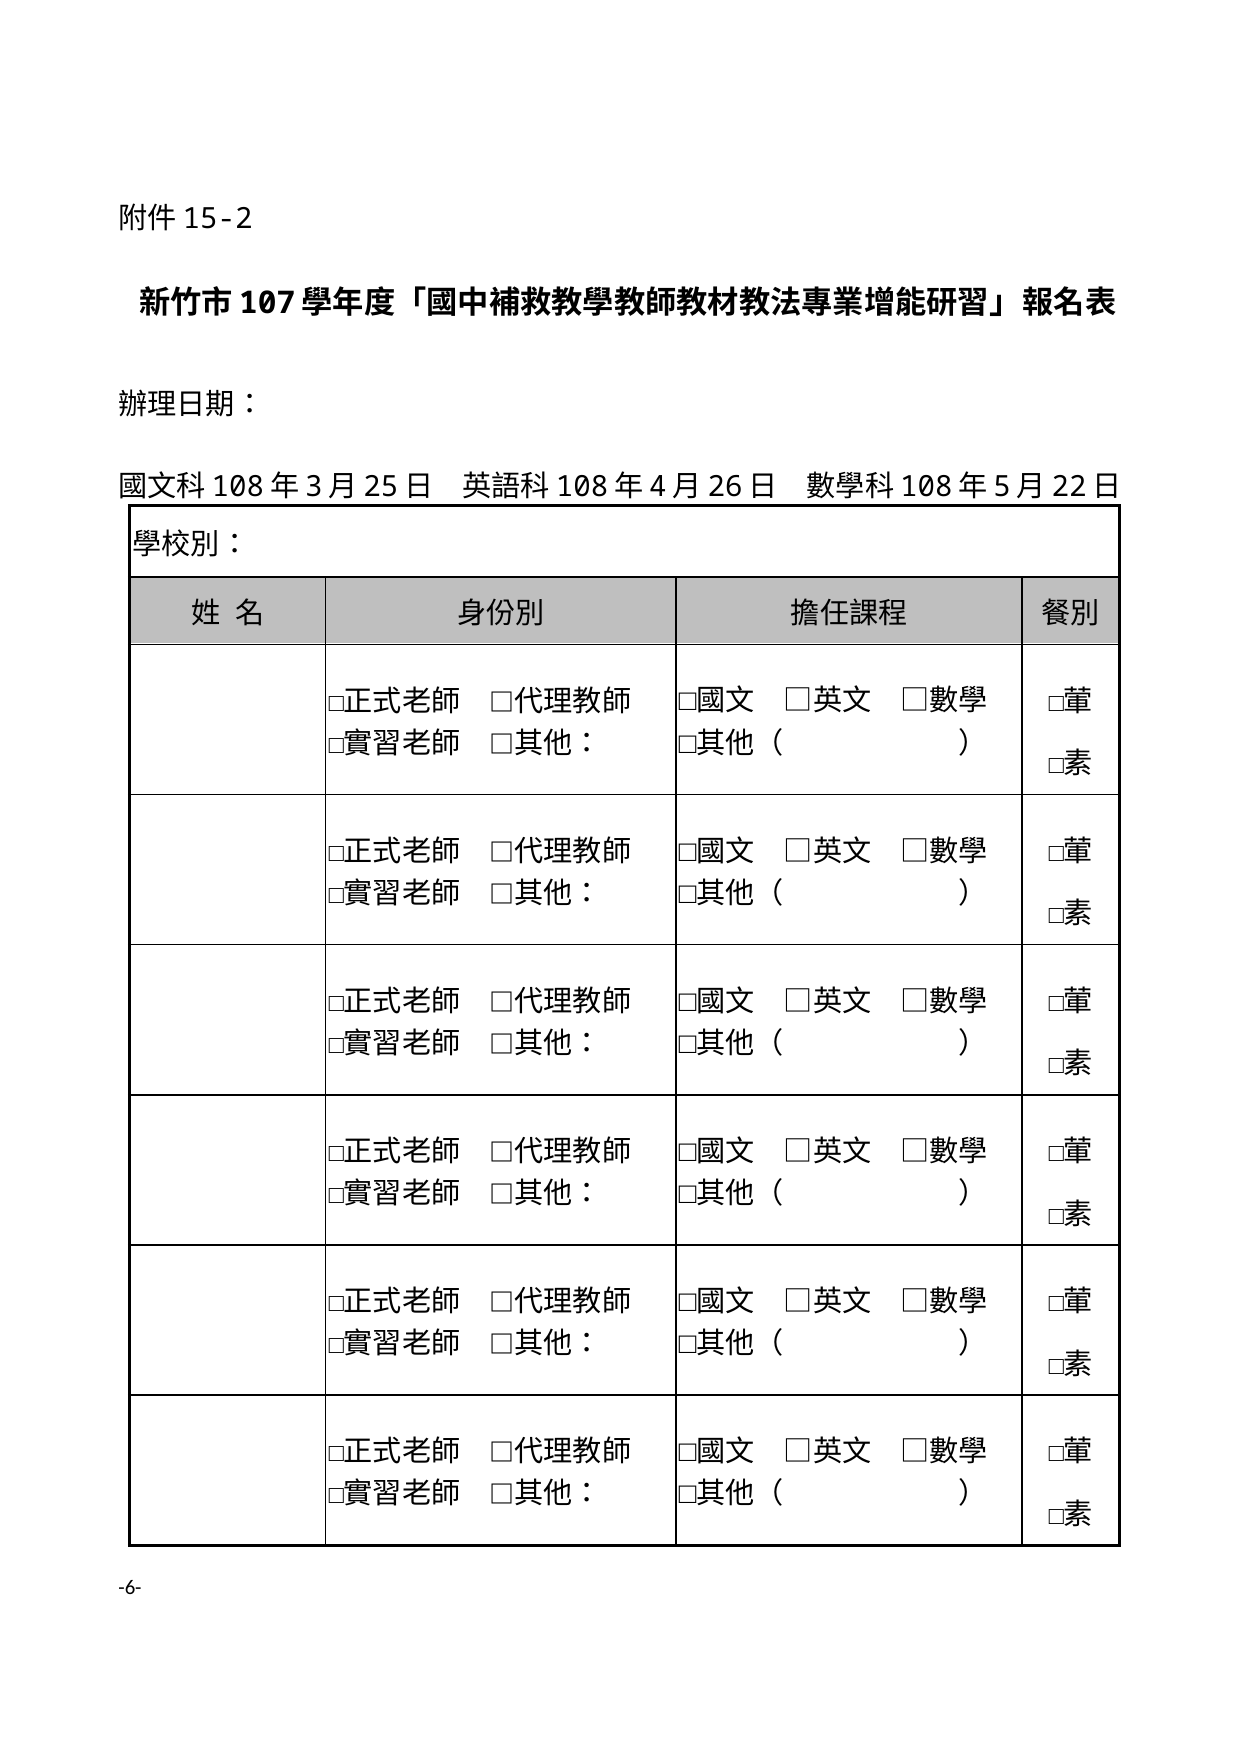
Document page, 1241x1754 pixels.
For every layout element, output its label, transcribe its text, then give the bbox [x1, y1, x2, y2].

table_cell 姓 名 [131, 578, 325, 643]
table_cell □正式老師 □代理教師 □實習老師 □其他： [326, 1246, 675, 1394]
table_cell □葷 □素 [1023, 1396, 1118, 1544]
text 辦理日期： [118, 360, 1122, 423]
table_cell 身份別 [326, 578, 675, 643]
table_cell □葷 □素 [1023, 1246, 1118, 1394]
table_cell 餐別 [1023, 578, 1118, 643]
table_cell □正式老師 □代理教師 □實習老師 □其他： [326, 1396, 675, 1544]
table_cell □葷 □素 [1023, 945, 1118, 1094]
table_cell □正式老師 □代理教師 □實習老師 □其他： [326, 1096, 675, 1244]
table_cell □正式老師 □代理教師 □實習老師 □其他： [326, 795, 675, 944]
table_cell [131, 1396, 325, 1544]
table_cell □國文 □英文 □數學 □其他（ ） [677, 945, 1021, 1094]
table_cell □正式老師 □代理教師 □實習老師 □其他： [326, 645, 675, 794]
table_cell □葷 □素 [1023, 645, 1118, 794]
table_cell □葷 □素 [1023, 1096, 1118, 1244]
table_cell □國文 □英文 □數學 □其他（ ） [677, 1396, 1021, 1544]
table_header 學校別： [131, 507, 1118, 576]
table_cell [131, 795, 325, 944]
table_cell [131, 1096, 325, 1244]
table_cell □國文 □英文 □數學 □其他（ ） [677, 645, 1021, 794]
table_cell □葷 □素 [1023, 795, 1118, 944]
text 國文科108年3月25日 英語科108年4月26日 數學科108年5月22日 [118, 442, 1122, 504]
table_cell 擔任課程 [677, 578, 1021, 643]
table_cell □國文 □英文 □數學 □其他（ ） [677, 1096, 1021, 1244]
table_cell [131, 645, 325, 794]
text 附件15-2 [118, 175, 1122, 237]
table_cell □正式老師 □代理教師 □實習老師 □其他： [326, 945, 675, 1094]
table_cell [131, 1246, 325, 1394]
table_cell □國文 □英文 □數學 □其他（ ） [677, 1246, 1021, 1394]
table_cell [131, 945, 325, 1094]
table_cell □國文 □英文 □數學 □其他（ ） [677, 795, 1021, 944]
text 新竹市107學年度「國中補救教學教師教材教法專業增能研習」報名表 [118, 275, 1137, 323]
